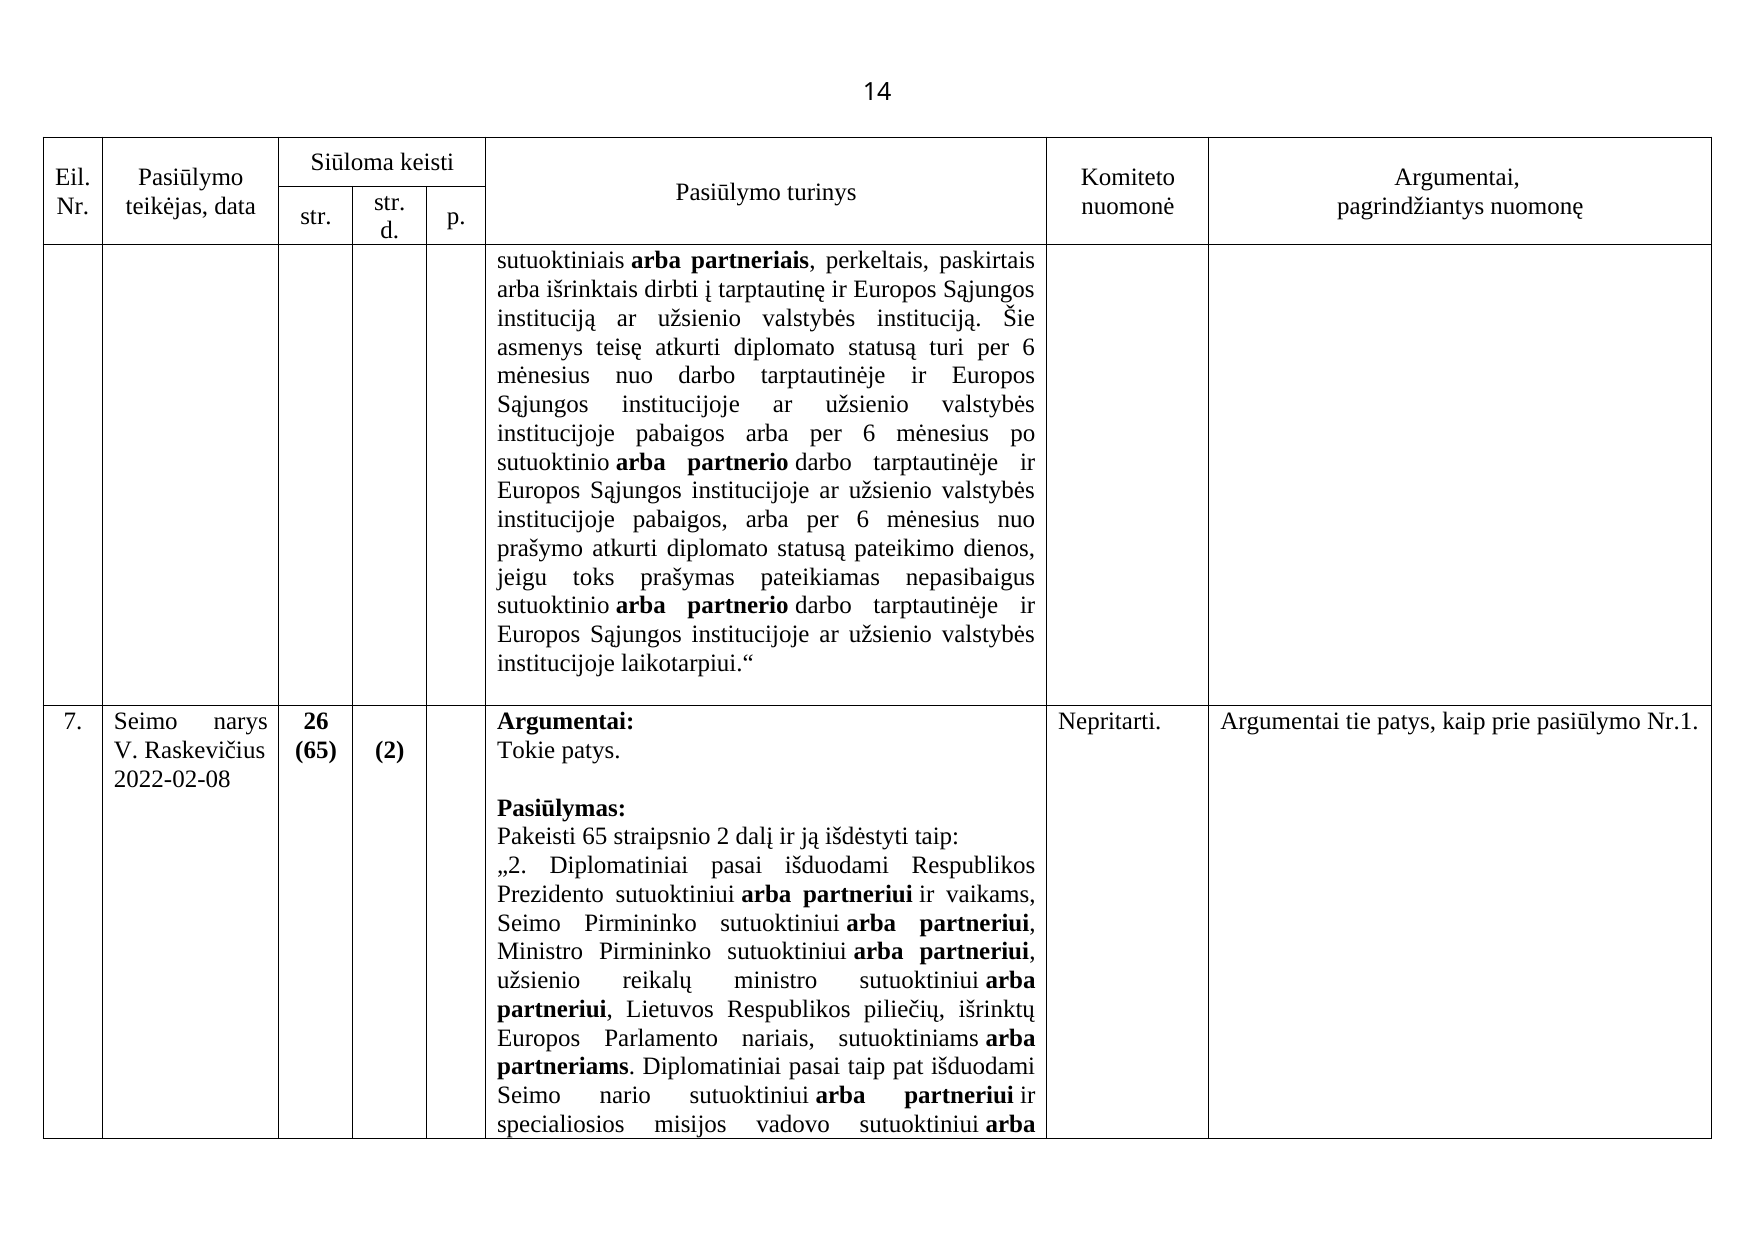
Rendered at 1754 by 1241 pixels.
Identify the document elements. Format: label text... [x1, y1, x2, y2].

table_header Komiteto nuomonė [1047, 138, 1208, 244]
table_cell [427, 706, 485, 1138]
table_header Argumentai, pagrindžiantys nuomonę [1209, 138, 1711, 244]
table_header Pasiūlymo teikėjas, data [103, 138, 278, 244]
table_cell [44, 245, 102, 705]
table_cell [279, 245, 352, 705]
table_cell Nepritarti. [1047, 706, 1208, 1138]
table_cell str. d. [353, 187, 426, 244]
table_cell Argumentai: Tokie patys. Pasiūlymas: Pakeisti 65 straipsnio 2 dalį ir ją išdėstyti taip: „2. Diplomatiniai pasai išduodami Respublikos Prezidento sutuoktiniui arba partneriui ir vaikams, Seimo Pirmininko sutuoktiniui arba partneriui, Ministro Pirmininko sutuoktiniui arba partneriui, užsienio reikalų ministro sutuoktiniui arba partneriui, Lietuvos Respublikos piliečių, išrinktų Europos Parlamento nariais, sutuoktiniams arba partneriams. Diplomatiniai pasai taip pat išduodami Seimo nario sutuoktiniui arba partneriui ir specialiosios misijos vadovo sutuoktiniui arba [486, 706, 1046, 1138]
table_header Siūloma keisti [279, 138, 485, 186]
table_cell [1209, 245, 1711, 705]
table_cell 7. [44, 706, 102, 1138]
table_cell (2) [353, 706, 426, 1138]
table_cell [353, 245, 426, 705]
table_cell p. [427, 187, 485, 244]
table_cell sutuoktiniais arba partneriais, perkeltais, paskirtais arba išrinktais dirbti į tarptautinę ir Europos Sąjungos instituciją ar užsienio valstybės instituciją. Šie asmenys teisę atkurti diplomato statusą turi per 6 mėnesius nuo darbo tarptautinėje ir Europos Sąjungos institucijoje ar užsienio valstybės institucijoje pabaigos arba per 6 mėnesius po sutuoktinio arba partnerio darbo tarptautinėje ir Europos Sąjungos institucijoje ar užsienio valstybės institucijoje pabaigos, arba per 6 mėnesius nuo prašymo atkurti diplomato statusą pateikimo dienos, jeigu toks prašymas pateikiamas nepasibaigus sutuoktinio arba partnerio darbo tarptautinėje ir Europos Sąjungos institucijoje ar užsienio valstybės institucijoje laikotarpiui.“ [486, 245, 1046, 705]
table_header Pasiūlymo turinys [486, 138, 1046, 244]
table_cell Argumentai tie patys, kaip prie pasiūlymo Nr.1. [1209, 706, 1711, 1138]
table_cell Seimo narys V. Raskevičius 2022-02-08 [103, 706, 278, 1138]
table_cell [103, 245, 278, 705]
table_cell [427, 245, 485, 705]
table_header Eil. Nr. [44, 138, 102, 244]
table_cell [1047, 245, 1208, 705]
table_cell 26 (65) [279, 706, 352, 1138]
table_cell str. [279, 187, 352, 244]
